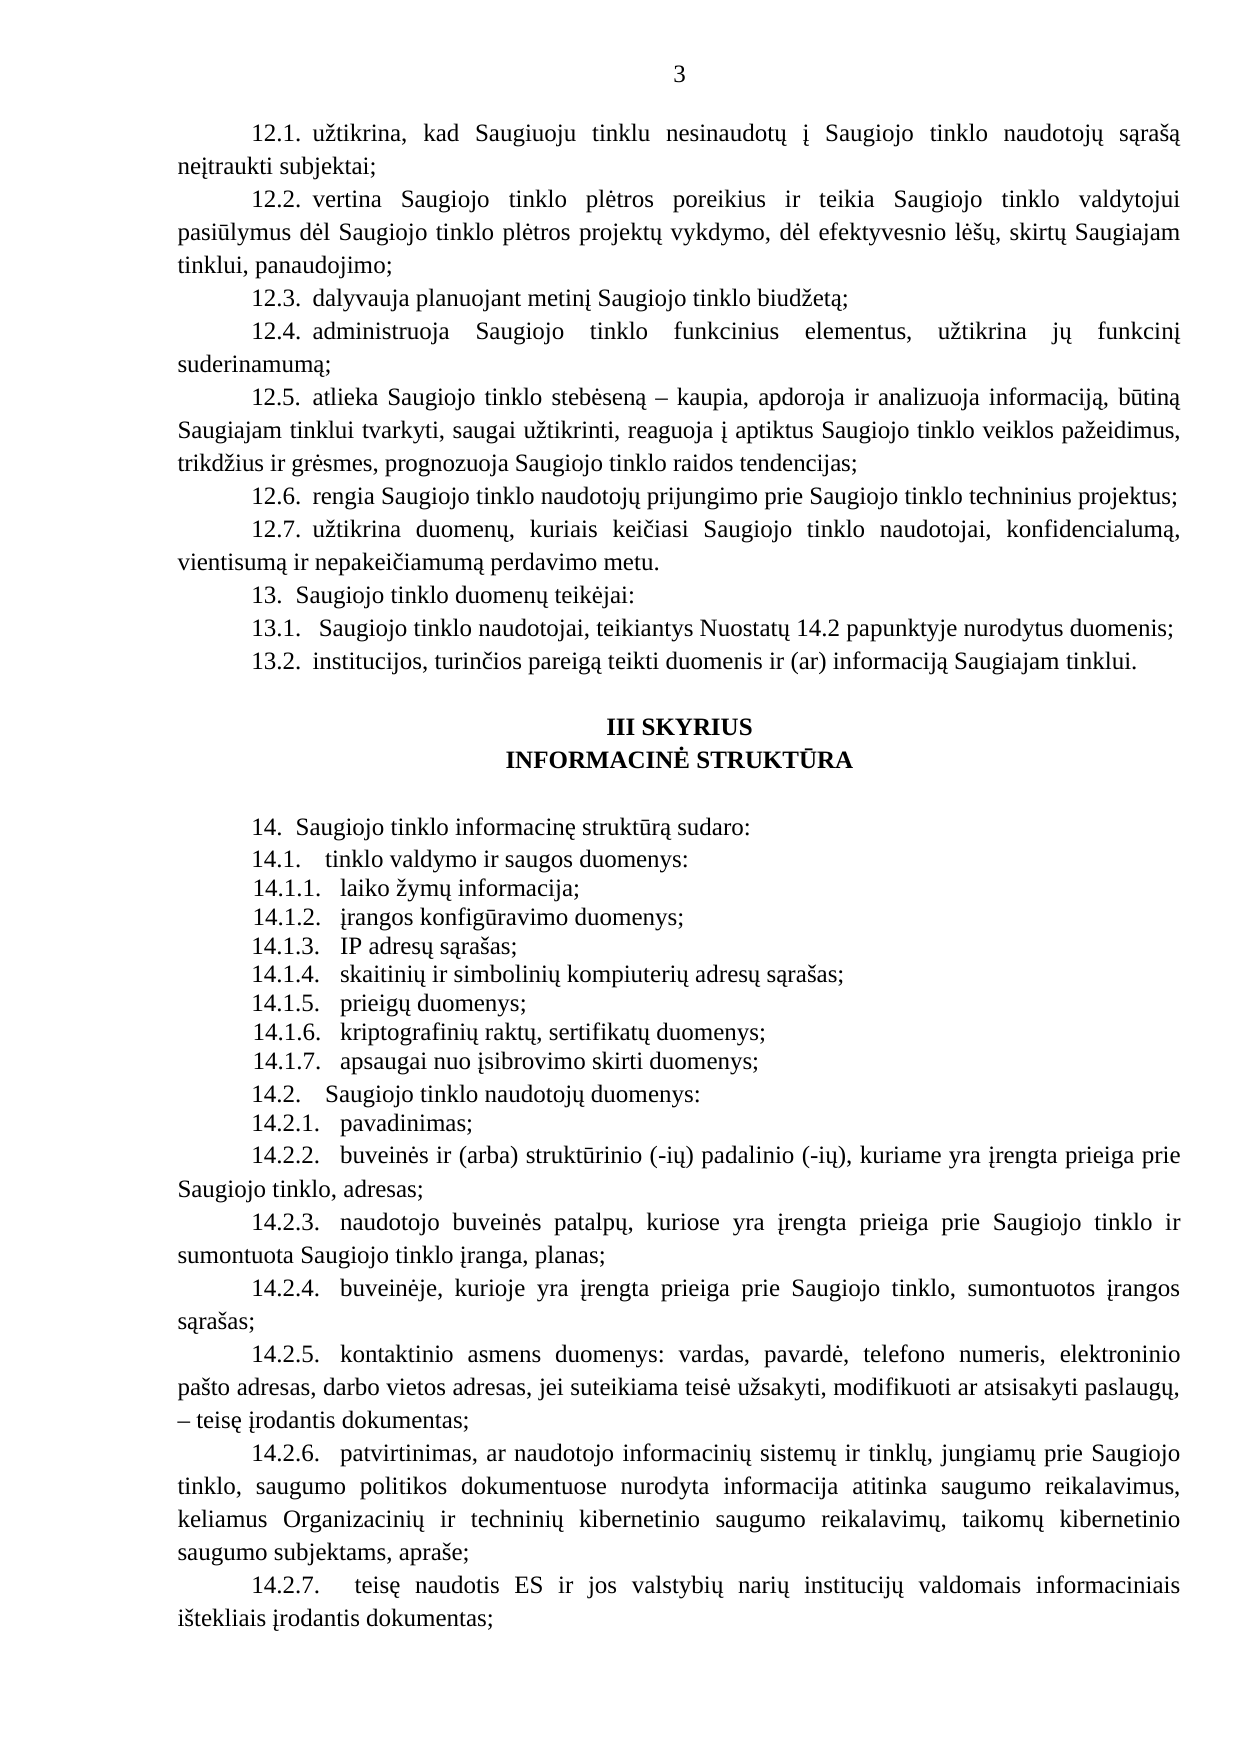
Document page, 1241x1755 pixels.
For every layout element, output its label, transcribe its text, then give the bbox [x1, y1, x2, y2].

text 13.2. institucijos, turinčios pareigą teikti duomenis ir (ar) informaciją Saugiajam tinklui. [177, 646, 1181, 675]
text INFORMACINĖ STRUKTŪRA [177, 746, 1181, 774]
text 14.2. Saugiojo tinklo naudotojų duomenys: [177, 1079, 1181, 1108]
text 12.7. užtikrina duomenų, kuriais keičiasi Saugiojo tinklo naudotojai, konfidencialumą, vientisumą ir nepakeičiamumą perdavimo metu. [177, 514, 1181, 576]
text III SKYRIUS [177, 712, 1181, 741]
text 13. Saugiojo tinklo duomenų teikėjai: [177, 580, 1181, 609]
text 14.2.1. pavadinimas; [177, 1108, 1181, 1136]
text 12.6. rengia Saugiojo tinklo naudotojų prijungimo prie Saugiojo tinklo techninius projektus; [177, 481, 1181, 510]
text 12.4. administruoja Saugiojo tinklo funkcinius elementus, užtikrina jų funkcinį suderinamumą; [177, 316, 1181, 378]
text 14.2.5. kontaktinio asmens duomenys: vardas, pavardė, telefono numeris, elektroninio pašto adresas, darbo vietos adresas, jei suteikiama teisė užsakyti, modifikuoti ar atsisakyti paslaugų, – teisę įrodantis dokumentas; [177, 1339, 1181, 1433]
text 14.2.4. buveinėje, kurioje yra įrengta prieiga prie Saugiojo tinklo, sumontuotos įrangos sąrašas; [177, 1273, 1181, 1334]
text 14.1.6. kriptografinių raktų, sertifikatų duomenys; [177, 1017, 1181, 1046]
text 12.1. užtikrina, kad Saugiuoju tinklu nesinaudotų į Saugiojo tinklo naudotojų sąrašą neįtraukti subjektai; [177, 118, 1181, 180]
text 14.2.6. patvirtinimas, ar naudotojo informacinių sistemų ir tinklų, jungiamų prie Saugiojo tinklo, saugumo politikos dokumentuose nurodyta informacija atitinka saugumo reikalavimus, keliamus Organizacinių ir techninių kibernetinio saugumo reikalavimų, taikomų kibernetinio saugumo subjektams, apraše; [177, 1438, 1181, 1566]
text 14.1.4. skaitinių ir simbolinių kompiuterių adresų sąrašas; [251, 959, 1181, 988]
text 14.2.7. teisę naudotis ES ir jos valstybių narių institucijų valdomais informaciniais ištekliais įrodantis dokumentas; [177, 1570, 1181, 1632]
text 12.2. vertina Saugiojo tinklo plėtros poreikius ir teikia Saugiojo tinklo valdytojui pasiūlymus dėl Saugiojo tinklo plėtros projektų vykdymo, dėl efektyvesnio lėšų, skirtų Saugiajam tinklui, panaudojimo; [177, 184, 1181, 279]
text 14.1.2. įrangos konfigūravimo duomenys; [177, 902, 1181, 931]
text 14. Saugiojo tinklo informacinę struktūrą sudaro: [177, 812, 1181, 840]
text 14.1.3. IP adresų sąrašas; [251, 931, 1181, 959]
text 14.1. tinklo valdymo ir saugos duomenys: [177, 844, 1181, 873]
text 14.1.7. apsaugai nuo įsibrovimo skirti duomenys; [177, 1046, 1181, 1074]
text 14.1.5. prieigų duomenys; [251, 988, 1181, 1017]
text 14.2.3. naudotojo buveinės patalpų, kuriose yra įrengta prieiga prie Saugiojo tinklo ir sumontuota Saugiojo tinklo įranga, planas; [177, 1207, 1181, 1268]
text 14.1.1. laiko žymų informacija; [177, 873, 1181, 902]
text 12.5. atlieka Saugiojo tinklo stebėseną – kaupia, apdoroja ir analizuoja informaciją, būtiną Saugiajam tinklui tvarkyti, saugai užtikrinti, reaguoja į aptiktus Saugiojo tinklo veiklos pažeidimus, trikdžius ir grėsmes, prognozuoja Saugiojo tinklo raidos tendencijas; [177, 382, 1181, 477]
text 13.1. Saugiojo tinklo naudotojai, teikiantys Nuostatų 14.2 papunktyje nurodytus duomenis; [177, 613, 1181, 642]
text 14.2.2. buveinės ir (arba) struktūrinio (-ių) padalinio (-ių), kuriame yra įrengta prieiga prie Saugiojo tinklo, adresas; [177, 1141, 1181, 1202]
text 12.3. dalyvauja planuojant metinį Saugiojo tinklo biudžetą; [177, 283, 1181, 312]
